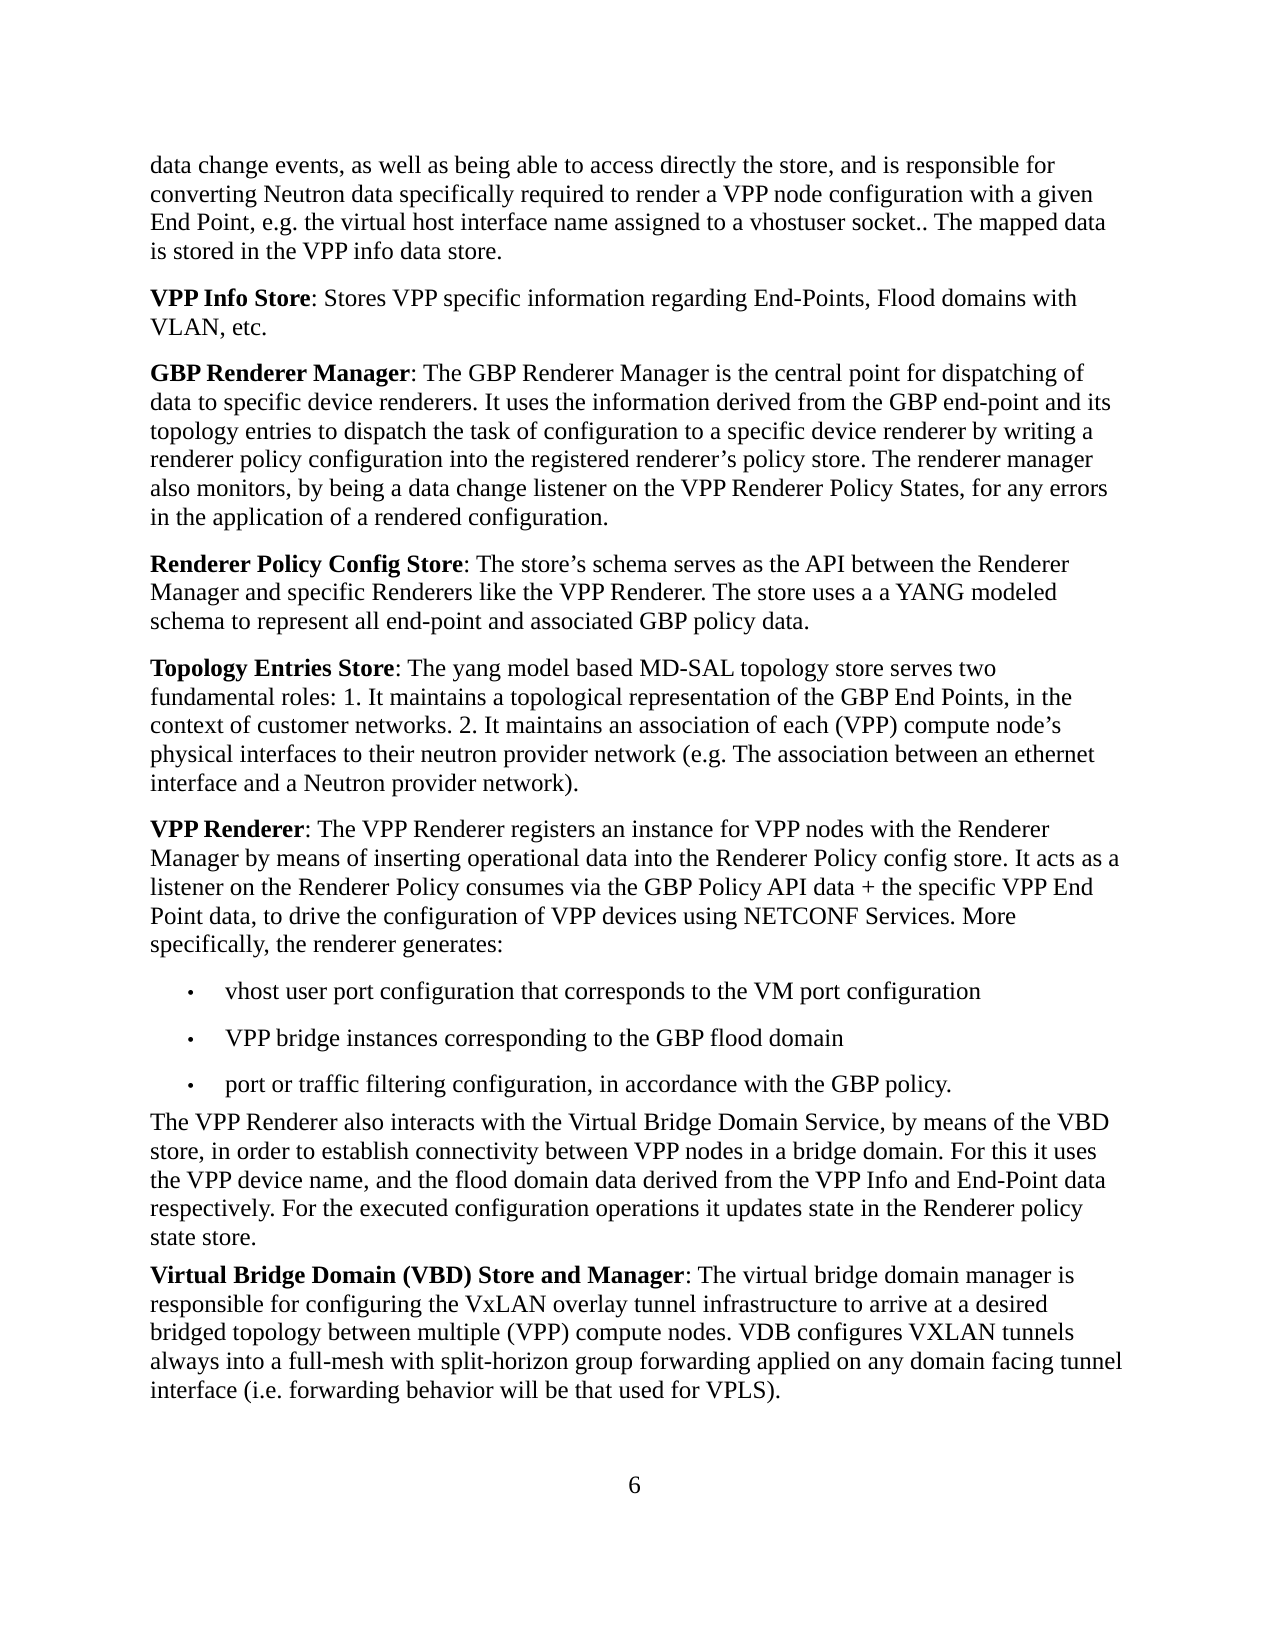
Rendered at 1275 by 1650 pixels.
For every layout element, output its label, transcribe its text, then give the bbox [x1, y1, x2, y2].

list VPP bridge instances corresponding to the GBP flood domain [187, 1023, 1125, 1052]
list port or traffic filtering configuration, in accordance with the GBP policy. [187, 1069, 1125, 1098]
text VPP Renderer: The VPP Renderer registers an instance for VPP nodes with the Renderer Manager by means of inserting operational data into the Renderer Policy config store. It acts as a listener on the Renderer Policy consumes via the GBP Policy API data + the specific VPP End Point data, to drive the configuration of VPP devices using NETCONF Services. More specifically, the renderer generates: [150, 814, 1125, 958]
text VPP Info Store: Stores VPP specific information regarding End-Points, Flood domains with VLAN, etc. [150, 283, 1125, 340]
text The VPP Renderer also interacts with the Virtual Bridge Domain Service, by means of the VBD store, in order to establish connectivity between VPP nodes in a bridge domain. For this it uses the VPP device name, and the flood domain data derived from the VPP Info and End-Point data respectively. For the executed configuration operations it updates state in the Renderer policy state store. [150, 1107, 1125, 1251]
text GBP Renderer Manager: The GBP Renderer Manager is the central point for dispatching of data to specific device renderers. It uses the information derived from the GBP end-point and its topology entries to dispatch the task of configuration to a specific device renderer by writing a renderer policy configuration into the registered renderer’s policy store. The renderer manager also monitors, by being a data change listener on the VPP Renderer Policy States, for any errors in the application of a rendered configuration. [150, 358, 1125, 531]
text data change events, as well as being able to access directly the store, and is responsible for converting Neutron data specifically required to render a VPP node configuration with a given End Point, e.g. the virtual host interface name assigned to a vhostuser socket.. The mapped data is stored in the VPP info data store. [150, 150, 1125, 265]
list vhost user port configuration that corresponds to the VM port configuration [187, 976, 1125, 1005]
text Virtual Bridge Domain (VBD) Store and Manager: The virtual bridge domain manager is responsible for configuring the VxLAN overlay tunnel infrastructure to arrive at a desired bridged topology between multiple (VPP) compute nodes. VDB configures VXLAN tunnels always into a full-mesh with split-horizon group forwarding applied on any domain facing tunnel interface (i.e. forwarding behavior will be that used for VPLS). [150, 1260, 1125, 1404]
text Topology Entries Store: The yang model based MD-SAL topology store serves two fundamental roles: 1. It maintains a topological representation of the GBP End Points, in the context of customer networks. 2. It maintains an association of each (VPP) compute node’s physical interfaces to their neutron provider network (e.g. The association between an ethernet interface and a Neutron provider network). [150, 653, 1125, 797]
text Renderer Policy Config Store: The store’s schema serves as the API between the Renderer Manager and specific Renderers like the VPP Renderer. The store uses a a YANG modeled schema to represent all end-point and associated GBP policy data. [150, 549, 1125, 635]
